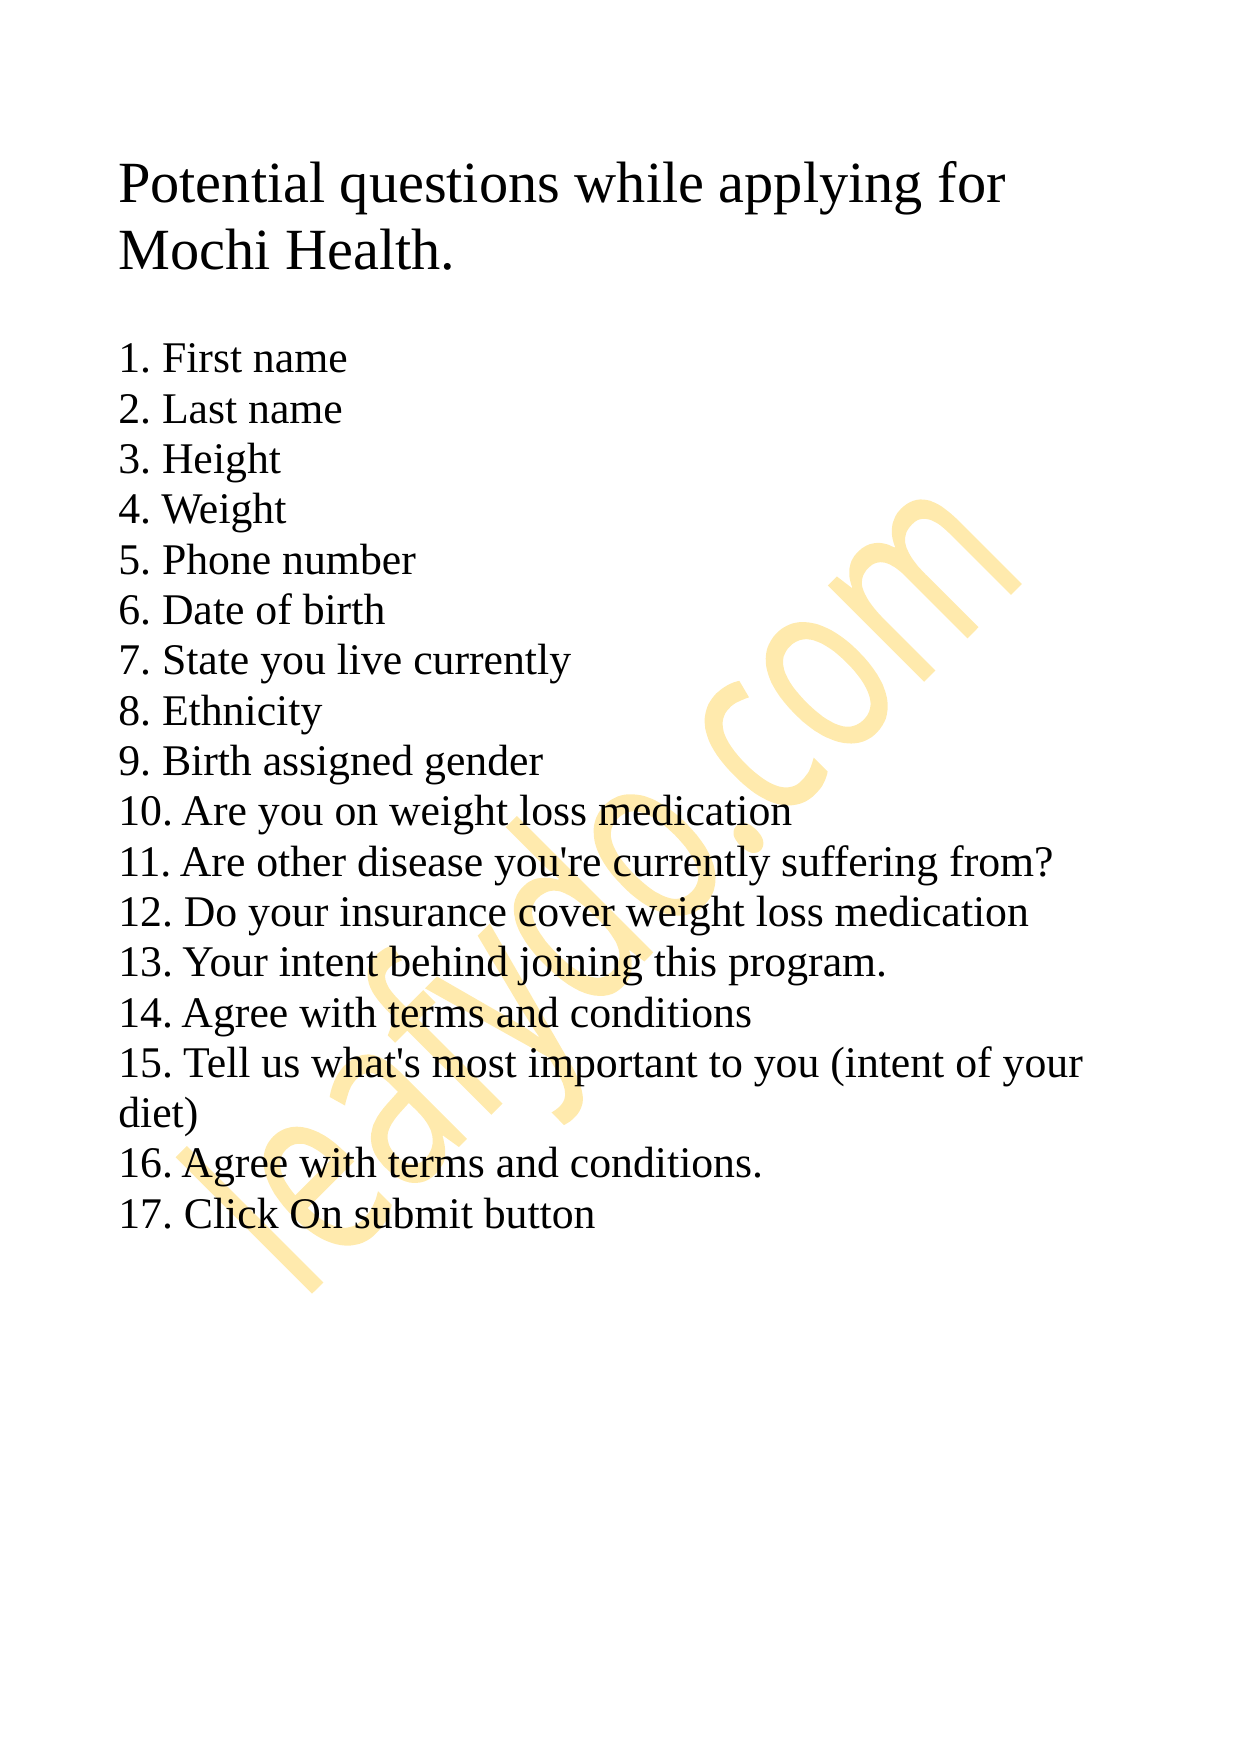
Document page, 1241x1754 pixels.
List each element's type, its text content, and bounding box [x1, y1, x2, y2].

text 1. First name 2. Last name 3. Height 4. Weight 5. Phone number 6. Date of birth 7. State you live currently 8. Ethnicity 9. Birth assigned gender 10. Are you on weight loss medication 11. Are other disease you're currently suffering from? 12. Do your insurance cover weight loss medication 13. Your intent behind joining this program. 14. Agree with terms and conditions 15. Tell us what's most important to you (intent of your diet) 16. Agree with terms and conditions. 17. Click On submit button [118, 282, 1122, 1238]
text Potential questions while applying for Mochi Health. [118, 148, 1122, 282]
